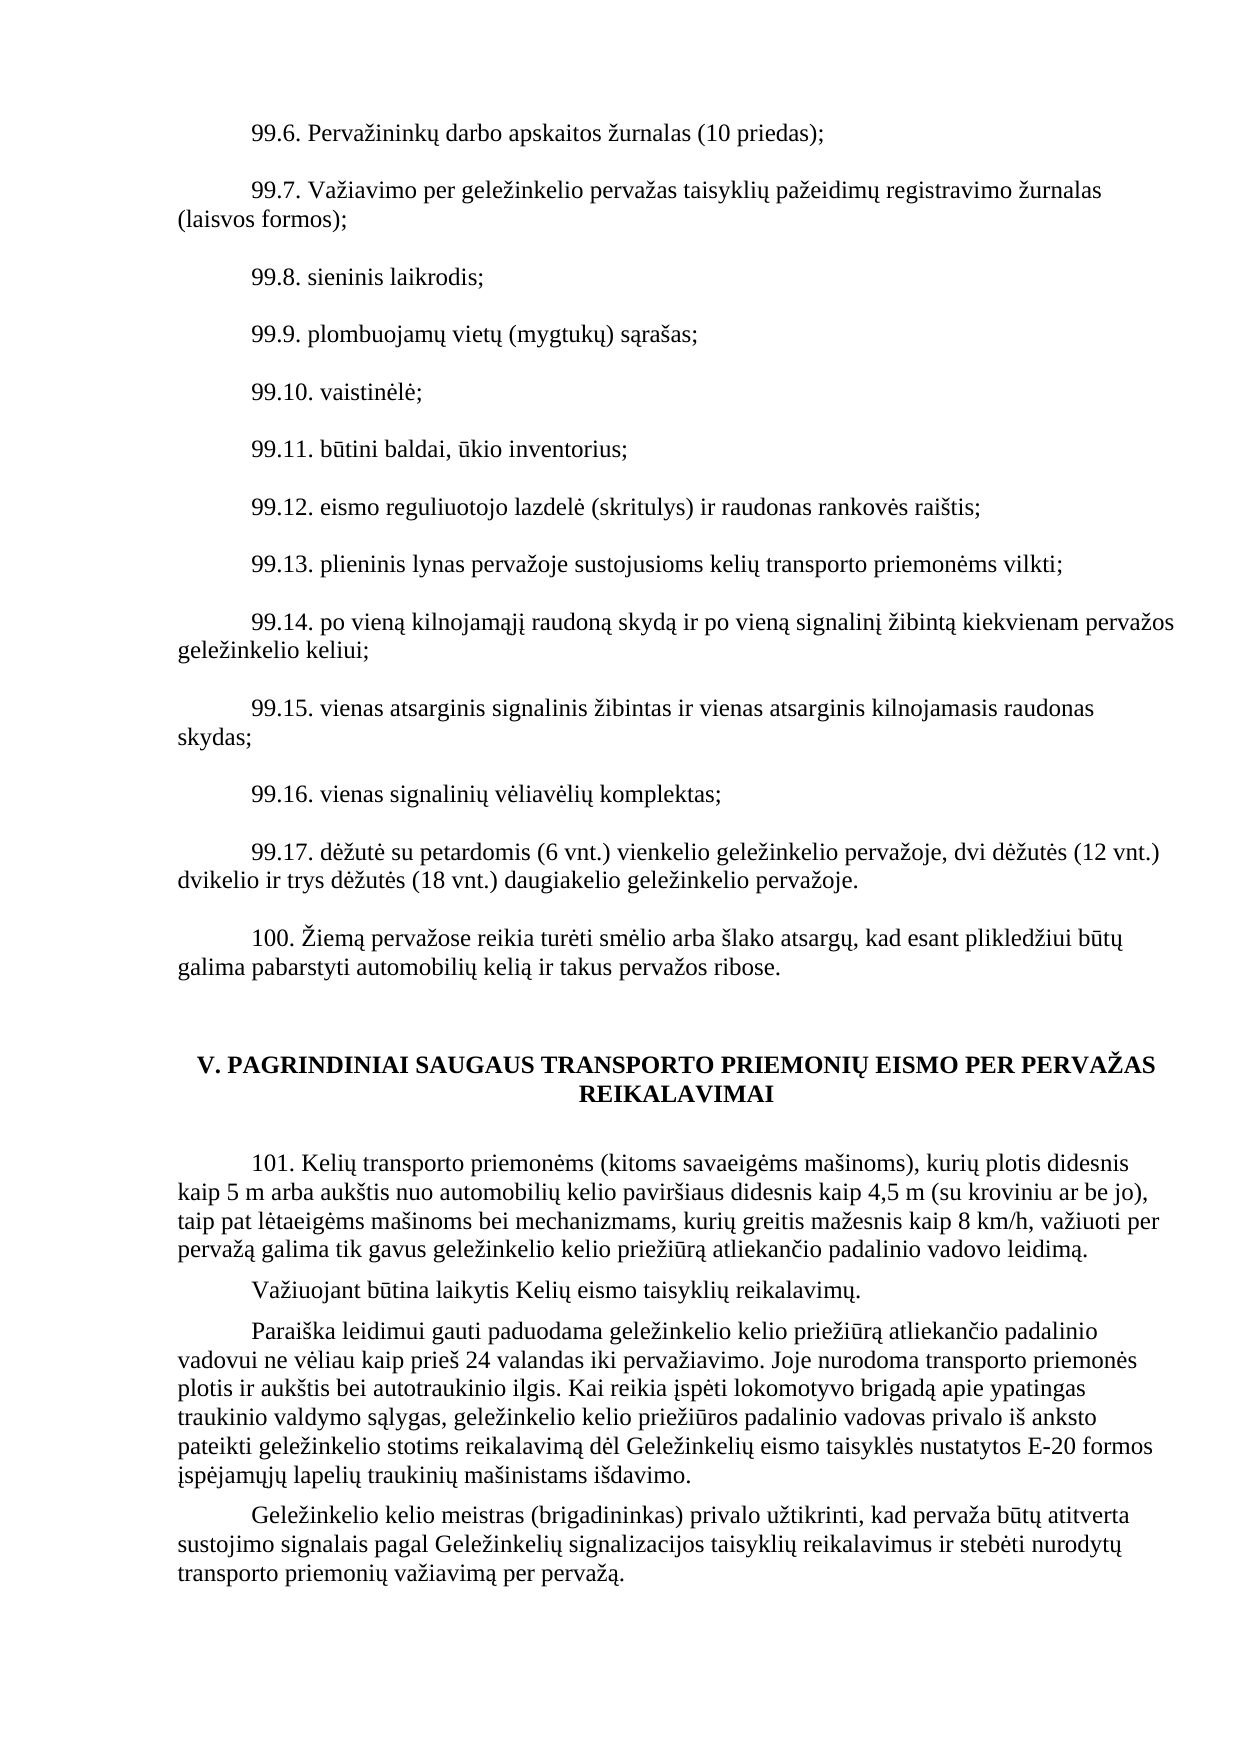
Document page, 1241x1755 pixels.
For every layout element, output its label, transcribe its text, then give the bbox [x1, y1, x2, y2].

text Paraiška leidimui gauti paduodama geležinkelio kelio priežiūrą atliekančio padalinio vadovui ne vėliau kaip prieš 24 valandas iki pervažiavimo. Joje nurodoma transporto priemonės plotis ir aukštis bei autotraukinio ilgis. Kai reikia įspėti lokomotyvo brigadą apie ypatingas traukinio valdymo sąlygas, geležinkelio kelio priežiūros padalinio vadovas privalo iš anksto pateikti geležinkelio stotims reikalavimą dėl Geležinkelių eismo taisyklės nustatytos E-20 formos įspėjamųjų lapelių traukinių mašinistams išdavimo. [177, 1316, 1176, 1488]
text 99.11. būtini baldai, ūkio inventorius; [177, 434, 1176, 463]
text 100. Žiemą pervažose reikia turėti smėlio arba šlako atsargų, kad esant plikledžiui būtų galima pabarstyti automobilių kelią ir takus pervažos ribose. [177, 923, 1176, 981]
text Geležinkelio kelio meistras (brigadininkas) privalo užtikrinti, kad pervaža būtų atitverta sustojimo signalais pagal Geležinkelių signalizacijos taisyklių reikalavimus ir stebėti nurodytų transporto priemonių važiavimą per pervažą. [177, 1501, 1176, 1587]
text 99.7. Važiavimo per geležinkelio pervažas taisyklių pažeidimų registravimo žurnalas (laisvos formos); [177, 176, 1176, 233]
text 101. Kelių transporto priemonėms (kitoms savaeigėms mašinoms), kurių plotis didesnis kaip 5 m arba aukštis nuo automobilių kelio paviršiaus didesnis kaip 4,5 m (su kroviniu ar be jo), taip pat lėtaeigėms mašinoms bei mechanizmams, kurių greitis mažesnis kaip 8 km/h, važiuoti per pervažą galima tik gavus geležinkelio kelio priežiūrą atliekančio padalinio vadovo leidimą. [177, 1148, 1176, 1263]
text 99.12. eismo reguliuotojo lazdelė (skritulys) ir raudonas rankovės raištis; [177, 492, 1176, 521]
text 99.17. dėžutė su petardomis (6 vnt.) vienkelio geležinkelio pervažoje, dvi dėžutės (12 vnt.) dvikelio ir trys dėžutės (18 vnt.) daugiakelio geležinkelio pervažoje. [177, 837, 1176, 894]
text 99.16. vienas signalinių vėliavėlių komplektas; [177, 779, 1176, 808]
text 99.9. plombuojamų vietų (mygtukų) sąrašas; [177, 319, 1176, 348]
text V. PAGRINDINIAI SAUGAUS TRANSPORTO PRIEMONIŲ EISMO PER PERVAŽAS REIKALAVIMAI [177, 1050, 1176, 1108]
text 99.6. Pervažininkų darbo apskaitos žurnalas (10 priedas); [177, 118, 1176, 147]
text Važiuojant būtina laikytis Kelių eismo taisyklių reikalavimų. [177, 1275, 1176, 1304]
text 99.15. vienas atsarginis signalinis žibintas ir vienas atsarginis kilnojamasis raudonas skydas; [177, 693, 1176, 751]
text 99.14. po vieną kilnojamąjį raudoną skydą ir po vieną signalinį žibintą kiekvienam pervažos geležinkelio keliui; [177, 607, 1176, 664]
text 99.13. plieninis lynas pervažoje sustojusioms kelių transporto priemonėms vilkti; [177, 549, 1176, 578]
text 99.10. vaistinėlė; [177, 377, 1176, 406]
text 99.8. sieninis laikrodis; [177, 262, 1176, 291]
